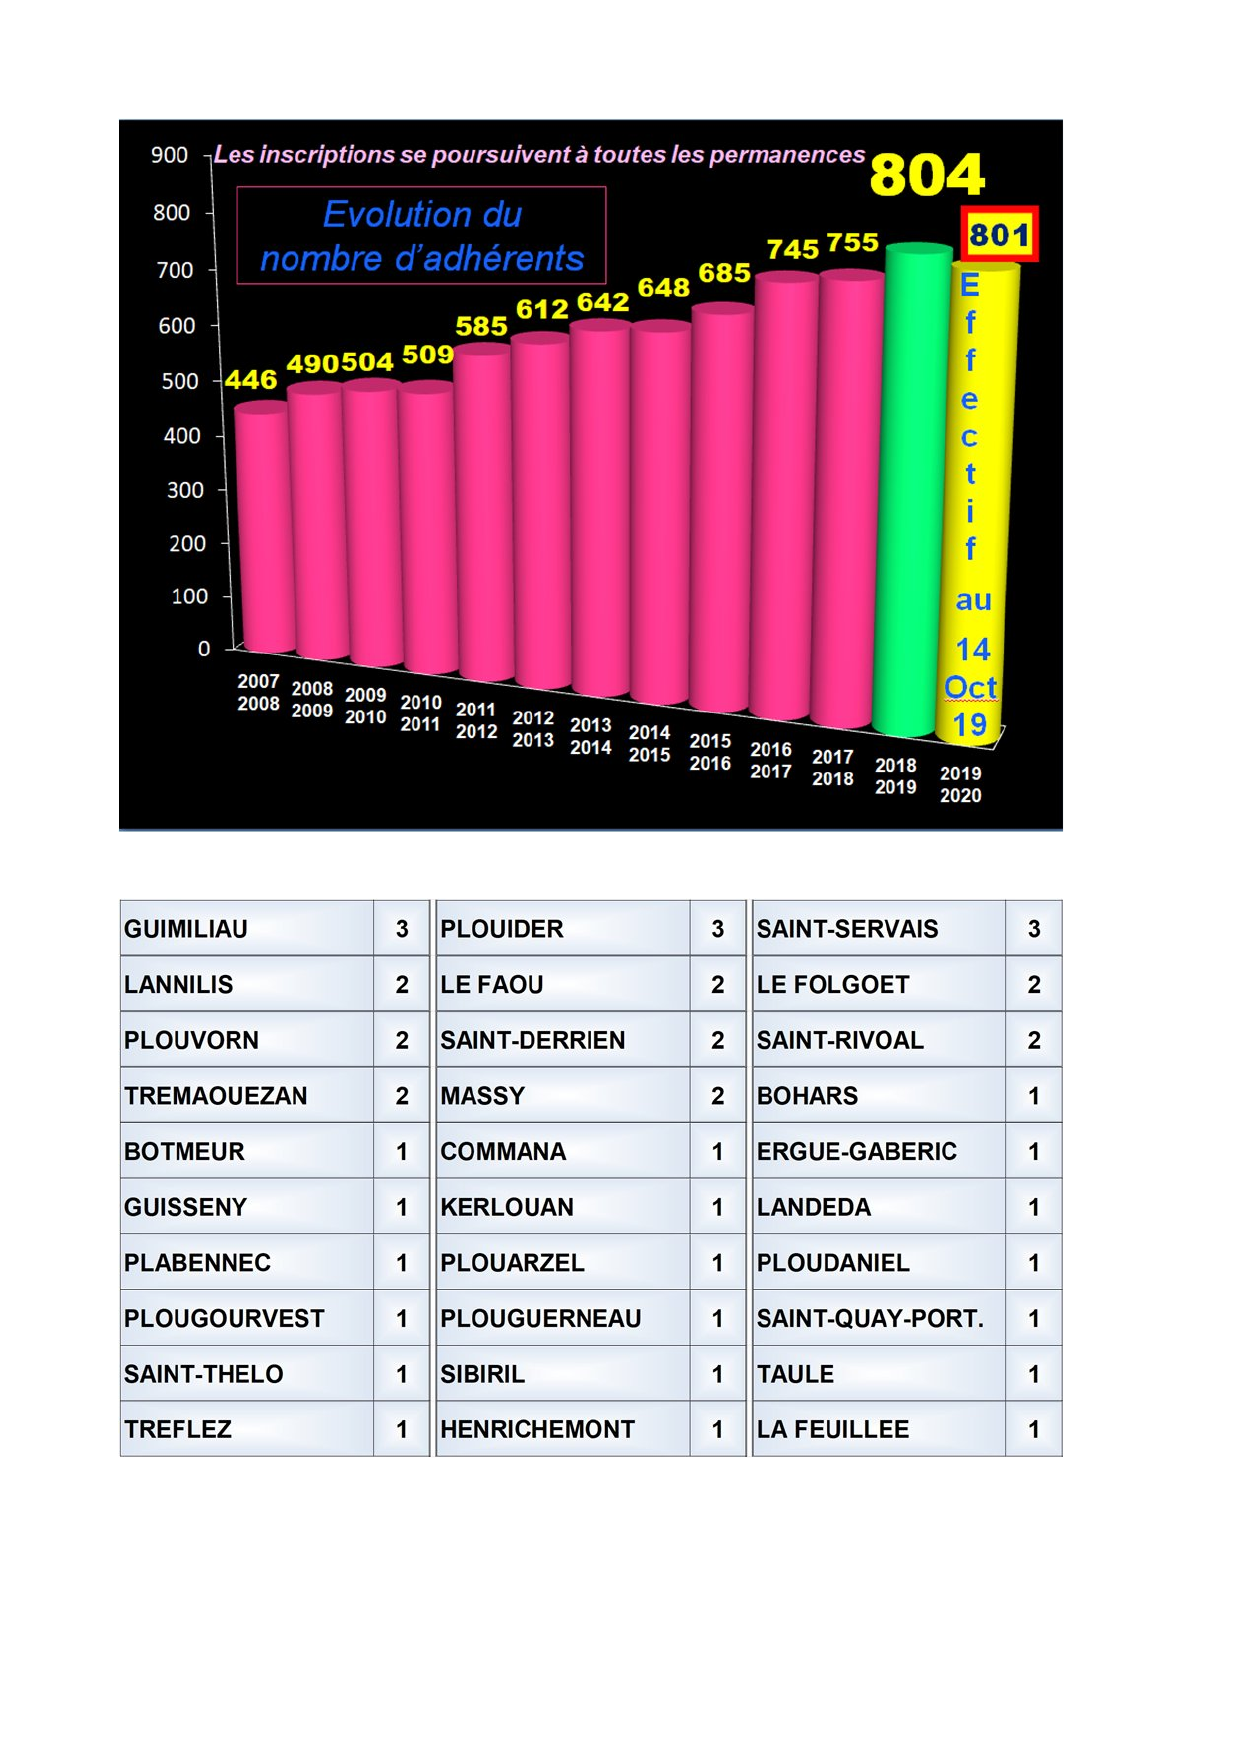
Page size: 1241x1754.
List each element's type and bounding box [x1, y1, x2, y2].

picture [118, 118, 1064, 832]
picture [118, 898, 1064, 1458]
